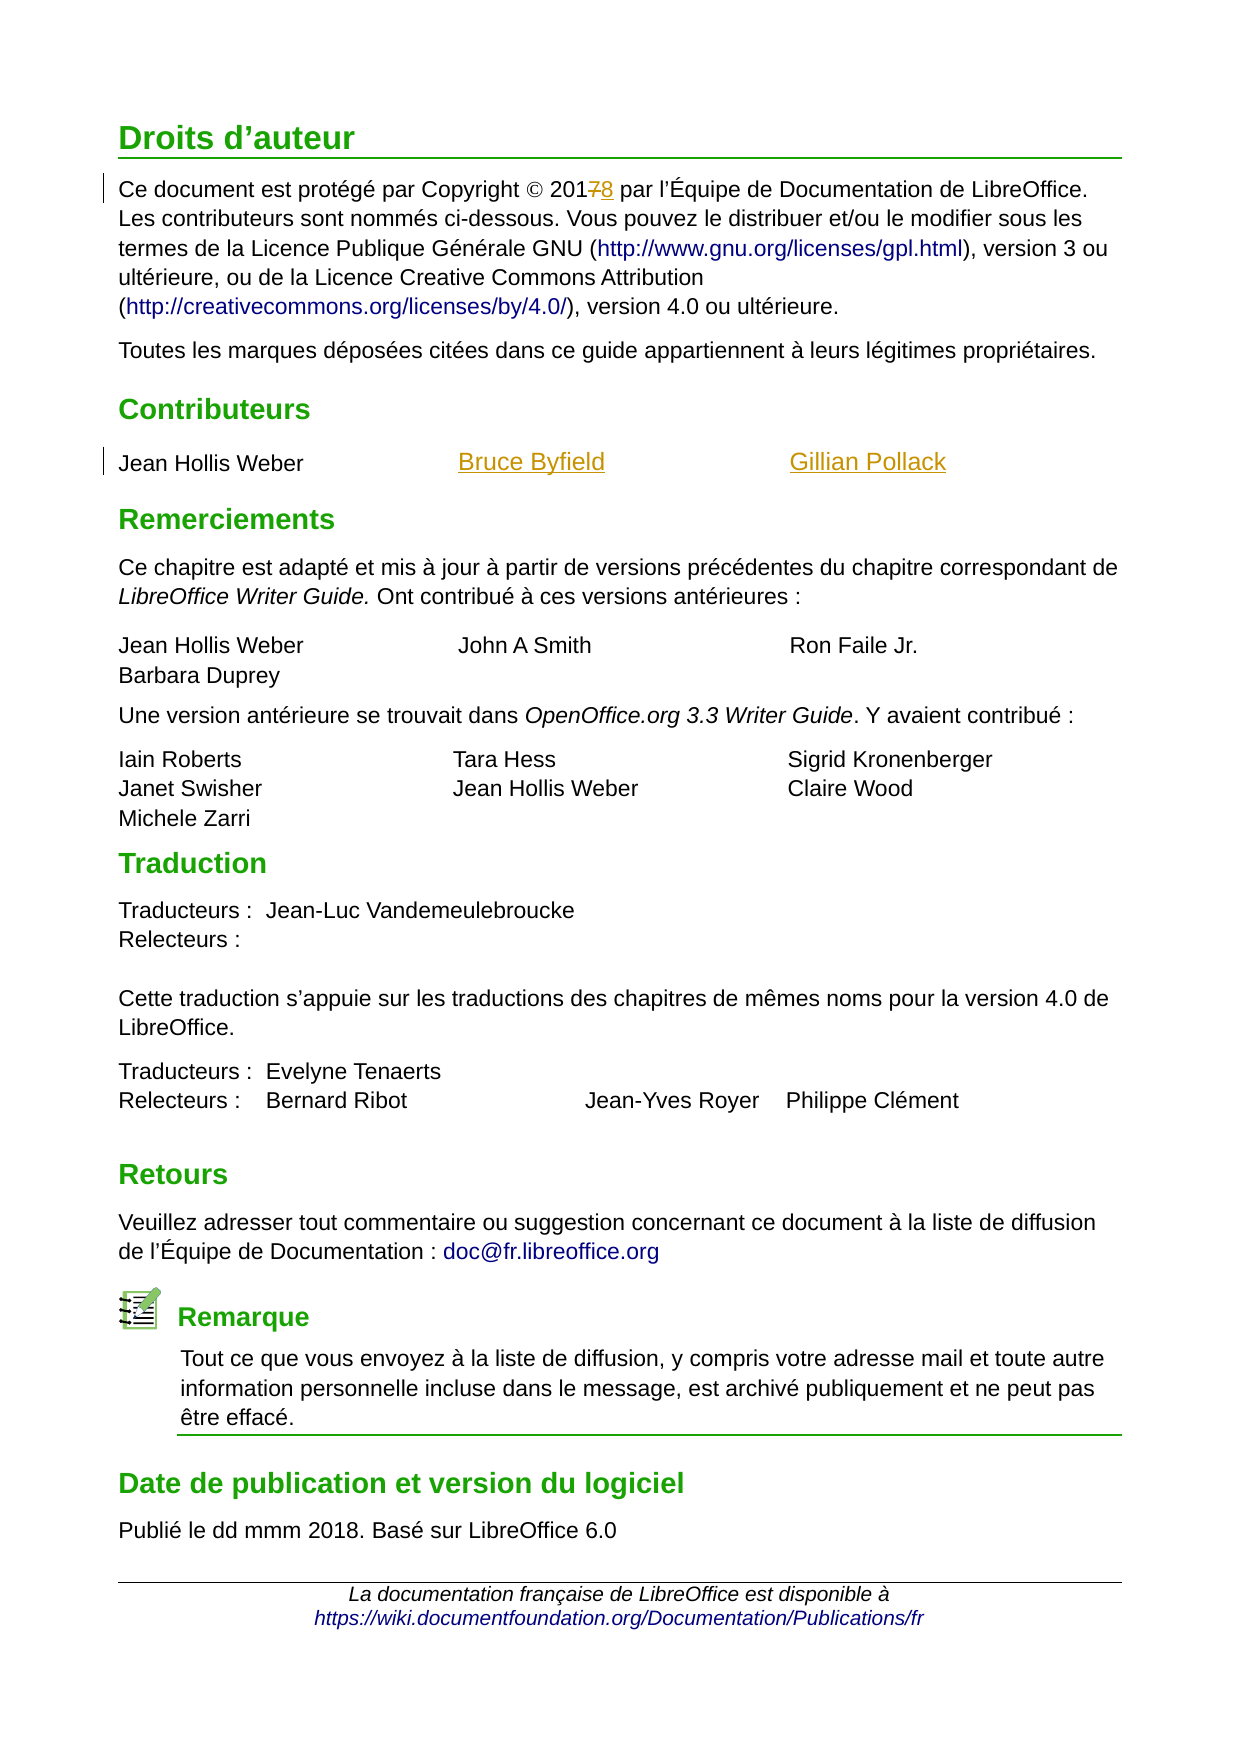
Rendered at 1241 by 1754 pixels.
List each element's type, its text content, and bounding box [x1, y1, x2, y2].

text Veuillez adresser tout commentaire ou suggestion concernant ce document à la liste de diffusion de l’Équipe de Documentation : doc@fr.libreoffice.org [118, 1206, 1122, 1264]
table_cell Jean Hollis Weber [453, 773, 787, 802]
table_header Ron Faile Jr. [789, 630, 1122, 659]
table_cell Jean-Yves Royer [585, 1084, 786, 1113]
table_cell [266, 923, 585, 952]
table_header Jean-Luc Vandemeulebroucke [266, 894, 585, 923]
table_header Tara Hess [453, 744, 787, 773]
table_cell [788, 802, 1122, 831]
table_cell [789, 659, 1122, 688]
table_header [585, 894, 786, 923]
text Cette traduction s’appuie sur les traductions des chapitres de mêmes noms pour la version 4.0 de LibreOffice. [118, 982, 1122, 1040]
table_cell Michele Zarri [118, 802, 453, 831]
table_header Sigrid Kronenberger [788, 744, 1122, 773]
table_header [786, 894, 1122, 923]
table_cell [453, 802, 787, 831]
text Retours [118, 1157, 1122, 1191]
text Toutes les marques déposées citées dans ce guide appartiennent à leurs légitimes propriétaires. [118, 334, 1122, 363]
table_cell Barbara Duprey [118, 659, 458, 688]
text Une version antérieure se trouvait dans OpenOffice.org 3.3 Writer Guide. Y avaient contribué : [118, 700, 1122, 729]
table_cell Relecteurs : [118, 1084, 266, 1113]
table_header [786, 1055, 1122, 1084]
table_cell [585, 923, 786, 952]
table_cell Philippe Clément [786, 1084, 1122, 1113]
text Remerciements [118, 502, 1122, 536]
text Date de publication et version du logiciel [118, 1466, 1122, 1499]
table_header Gillian Pollack [789, 447, 1122, 476]
table_header Traducteurs : [118, 894, 266, 923]
table_header [585, 1055, 786, 1084]
table_cell Bernard Ribot [266, 1084, 585, 1113]
table_cell Janet Swisher [118, 773, 453, 802]
table_header Jean Hollis Weber [118, 447, 458, 476]
table_cell [786, 923, 1122, 952]
table_cell [458, 659, 789, 688]
table_header Traducteurs : [118, 1055, 266, 1084]
table_cell Relecteurs : [118, 923, 266, 952]
text Contributeurs [118, 392, 1122, 426]
table_header Bruce Byfield [458, 447, 789, 476]
table_header Jean Hollis Weber [118, 630, 458, 659]
text Ce chapitre est adapté et mis à jour à partir de versions précédentes du chapitre correspondant de LibreOffice Writer Guide. Ont contribué à ces versions antérieures : [118, 551, 1122, 609]
table_cell Claire Wood [788, 773, 1122, 802]
text Tout ce que vous envoyez à la liste de diffusion, y compris votre adresse mail et toute autre information personnelle incluse dans le message, est archivé publiquement et ne peut pas être effacé. [177, 1340, 1122, 1434]
subtitle Remarque [118, 1286, 1122, 1333]
text Ce document est protégé par Copyright © 2018 par l’Équipe de Documentation de LibreOffice. Les contributeurs sont nommés ci-dessous. Vous pouvez le distribuer et/ou le modifier sous les termes de la Licence Publique Générale GNU (http://www.gnu.org/licenses/gpl.html), version 3 ou ultérieure, ou de la Licence Creative Commons Attribution (http://creativecommons.org/licenses/by/4.0/), version 4.0 ou ultérieure. [118, 173, 1122, 319]
table_header Iain Roberts [118, 744, 453, 773]
text Droits d’auteur [118, 118, 1122, 157]
table_header Evelyne Tenaerts [266, 1055, 585, 1084]
table_header John A Smith [458, 630, 789, 659]
text Traduction [118, 846, 1122, 879]
text Publié le dd mmm 2018. Basé sur LibreOffice 6.0 [118, 1514, 1122, 1543]
